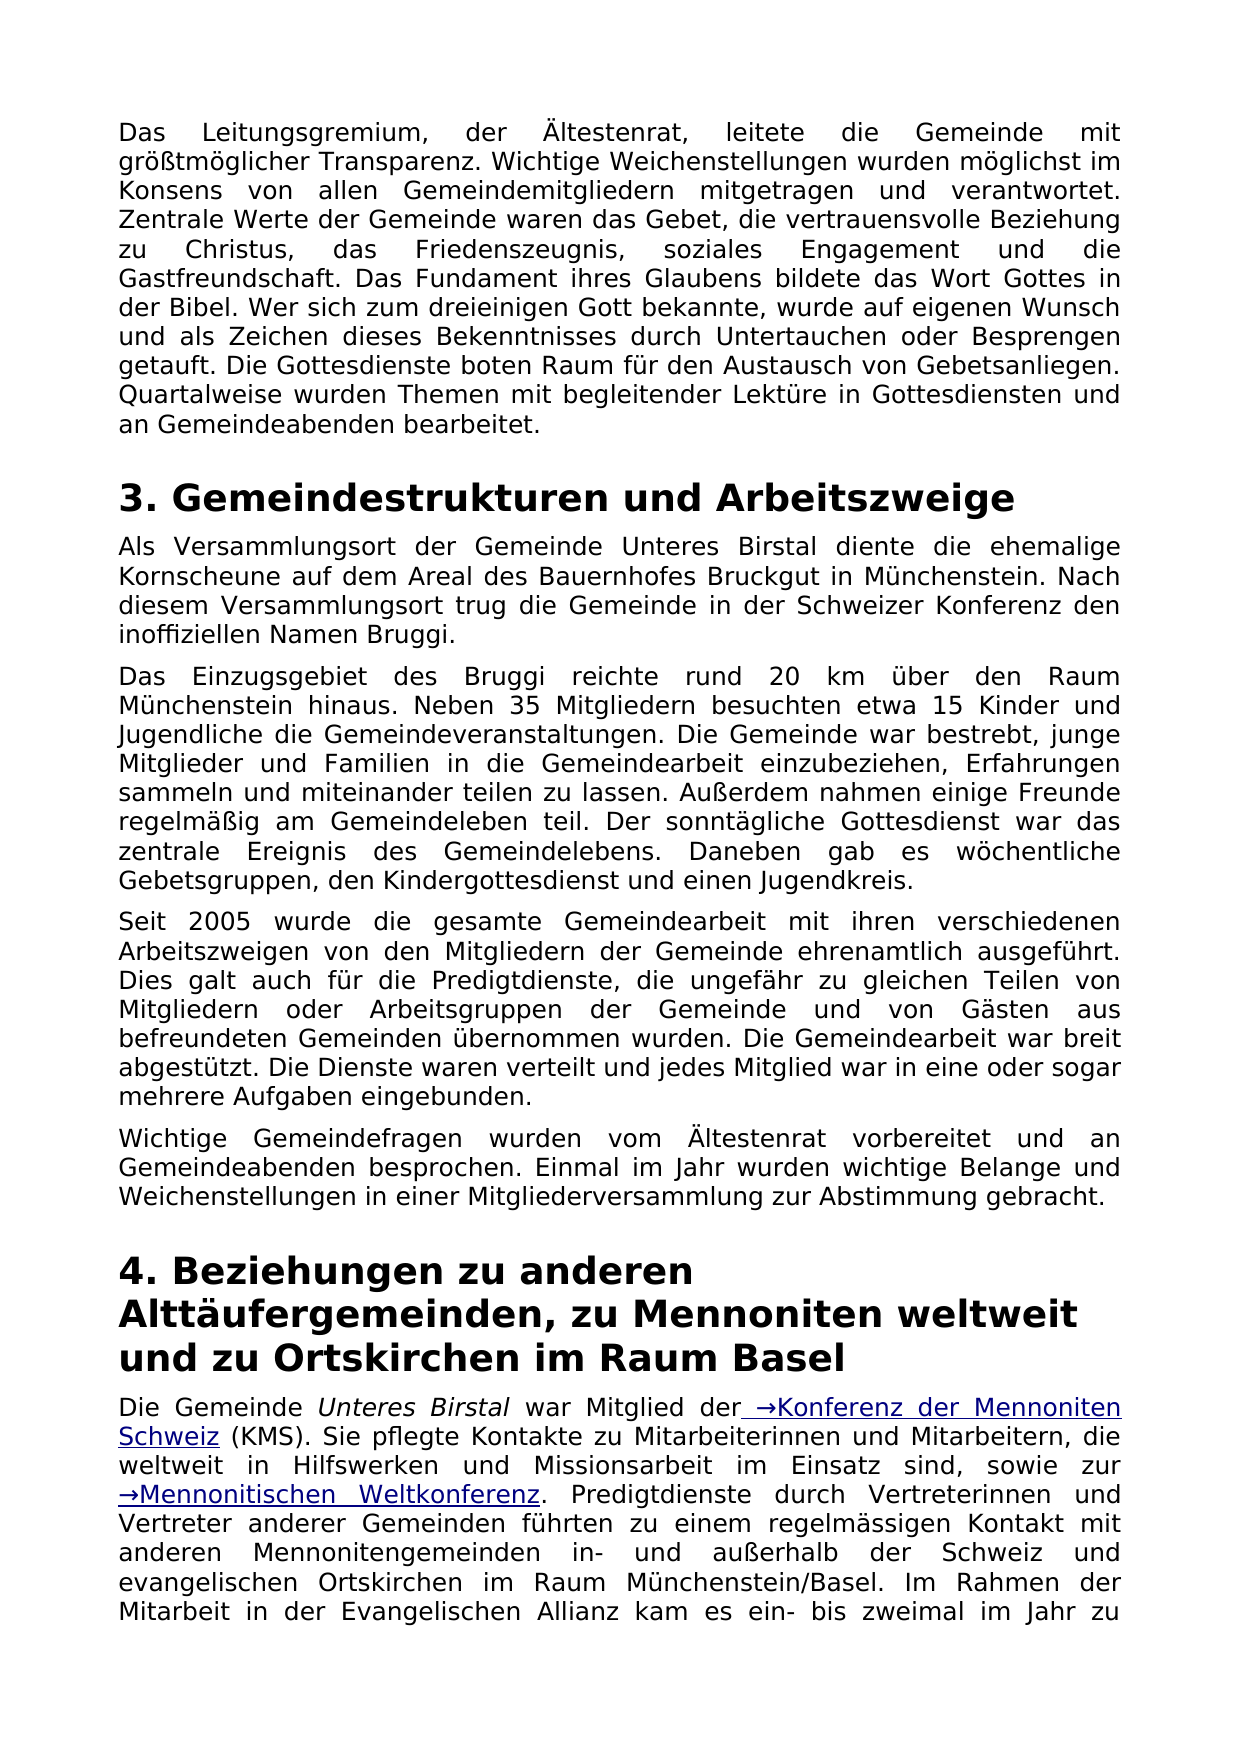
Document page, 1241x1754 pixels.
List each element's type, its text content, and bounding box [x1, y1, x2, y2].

text Wichtige Gemeindefragen wurden vom Ältestenrat vorbereitet und an Gemeindeabenden besprochen. Einmal im Jahr wurden wichtige Belange und Weichenstellungen in einer Mitgliederversammlung zur Abstimmung gebracht. [118, 1124, 1122, 1212]
text Das Einzugsgebiet des Bruggi reichte rund 20 km über den Raum Münchenstein hinaus. Neben 35 Mitgliedern besuchten etwa 15 Kinder und Jugendliche die Gemeindeveranstaltungen. Die Gemeinde war bestrebt, junge Mitglieder und Familien in die Gemeindearbeit einzubeziehen, Erfahrungen sammeln und miteinander teilen zu lassen. Außerdem nahmen einige Freunde regelmäßig am Gemeindeleben teil. Der sonntägliche Gottesdienst war das zentrale Ereignis des Gemeindelebens. Daneben gab es wöchentliche Gebetsgruppen, den Kindergottesdienst und einen Jugendkreis. [118, 662, 1122, 895]
text Die Gemeinde Unteres Birstal war Mitglied der →Konferenz der Mennoniten Schweiz (KMS). Sie pflegte Kontakte zu Mitarbeiterinnen und Mitarbeitern, die weltweit in Hilfswerken und Missionsarbeit im Einsatz sind, sowie zur →Mennonitischen Weltkonferenz. Predigtdienste durch Vertreterinnen und Vertreter anderer Gemeinden führten zu einem regelmässigen Kontakt mit anderen Mennonitengemeinden in- und außerhalb der Schweiz und evangelischen Ortskirchen im Raum Münchenstein/Basel. Im Rahmen der Mitarbeit in der Evangelischen Allianz kam es ein- bis zweimal im Jahr zu [118, 1393, 1122, 1626]
text Das Leitungsgremium, der Ältestenrat, leitete die Gemeinde mit größtmöglicher Transparenz. Wichtige Weichenstellungen wurden möglichst im Konsens von allen Gemeindemitgliedern mitgetragen und verantwortet. Zentrale Werte der Gemeinde waren das Gebet, die vertrauensvolle Beziehung zu Christus, das Friedenszeugnis, soziales Engagement und die Gastfreundschaft. Das Fundament ihres Glaubens bildete das Wort Gottes in der Bibel. Wer sich zum dreieinigen Gott bekannte, wurde auf eigenen Wunsch und als Zeichen dieses Bekenntnisses durch Untertauchen oder Besprengen getauft. Die Gottesdienste boten Raum für den Austausch von Gebetsanliegen. Quartalweise wurden Themen mit begleitender Lektüre in Gottesdiensten und an Gemeindeabenden bearbeitet. [118, 118, 1122, 439]
text Seit 2005 wurde die gesamte Gemeindearbeit mit ihren verschiedenen Arbeitszweigen von den Mitgliedern der Gemeinde ehrenamtlich ausgeführt. Dies galt auch für die Predigtdienste, die ungefähr zu gleichen Teilen von Mitgliedern oder Arbeitsgruppen der Gemeinde und von Gästen aus befreundeten Gemeinden übernommen wurden. Die Gemeindearbeit war breit abgestützt. Die Dienste waren verteilt und jedes Mitglied war in eine oder sogar mehrere Aufgaben eingebunden. [118, 908, 1122, 1112]
subtitle 3. Gemeindestrukturen und Arbeitszweige [118, 476, 1122, 520]
text Als Versammlungsort der Gemeinde Unteres Birstal diente die ehemalige Kornscheune auf dem Areal des Bauernhofes Bruckgut in Münchenstein. Nach diesem Versammlungsort trug die Gemeinde in der Schweizer Konferenz den inoffiziellen Namen Bruggi. [118, 533, 1122, 649]
subtitle 4. Beziehungen zu anderen Alttäufergemeinden, zu Mennoniten weltweit und zu Ortskirchen im Raum Basel [118, 1249, 1122, 1380]
